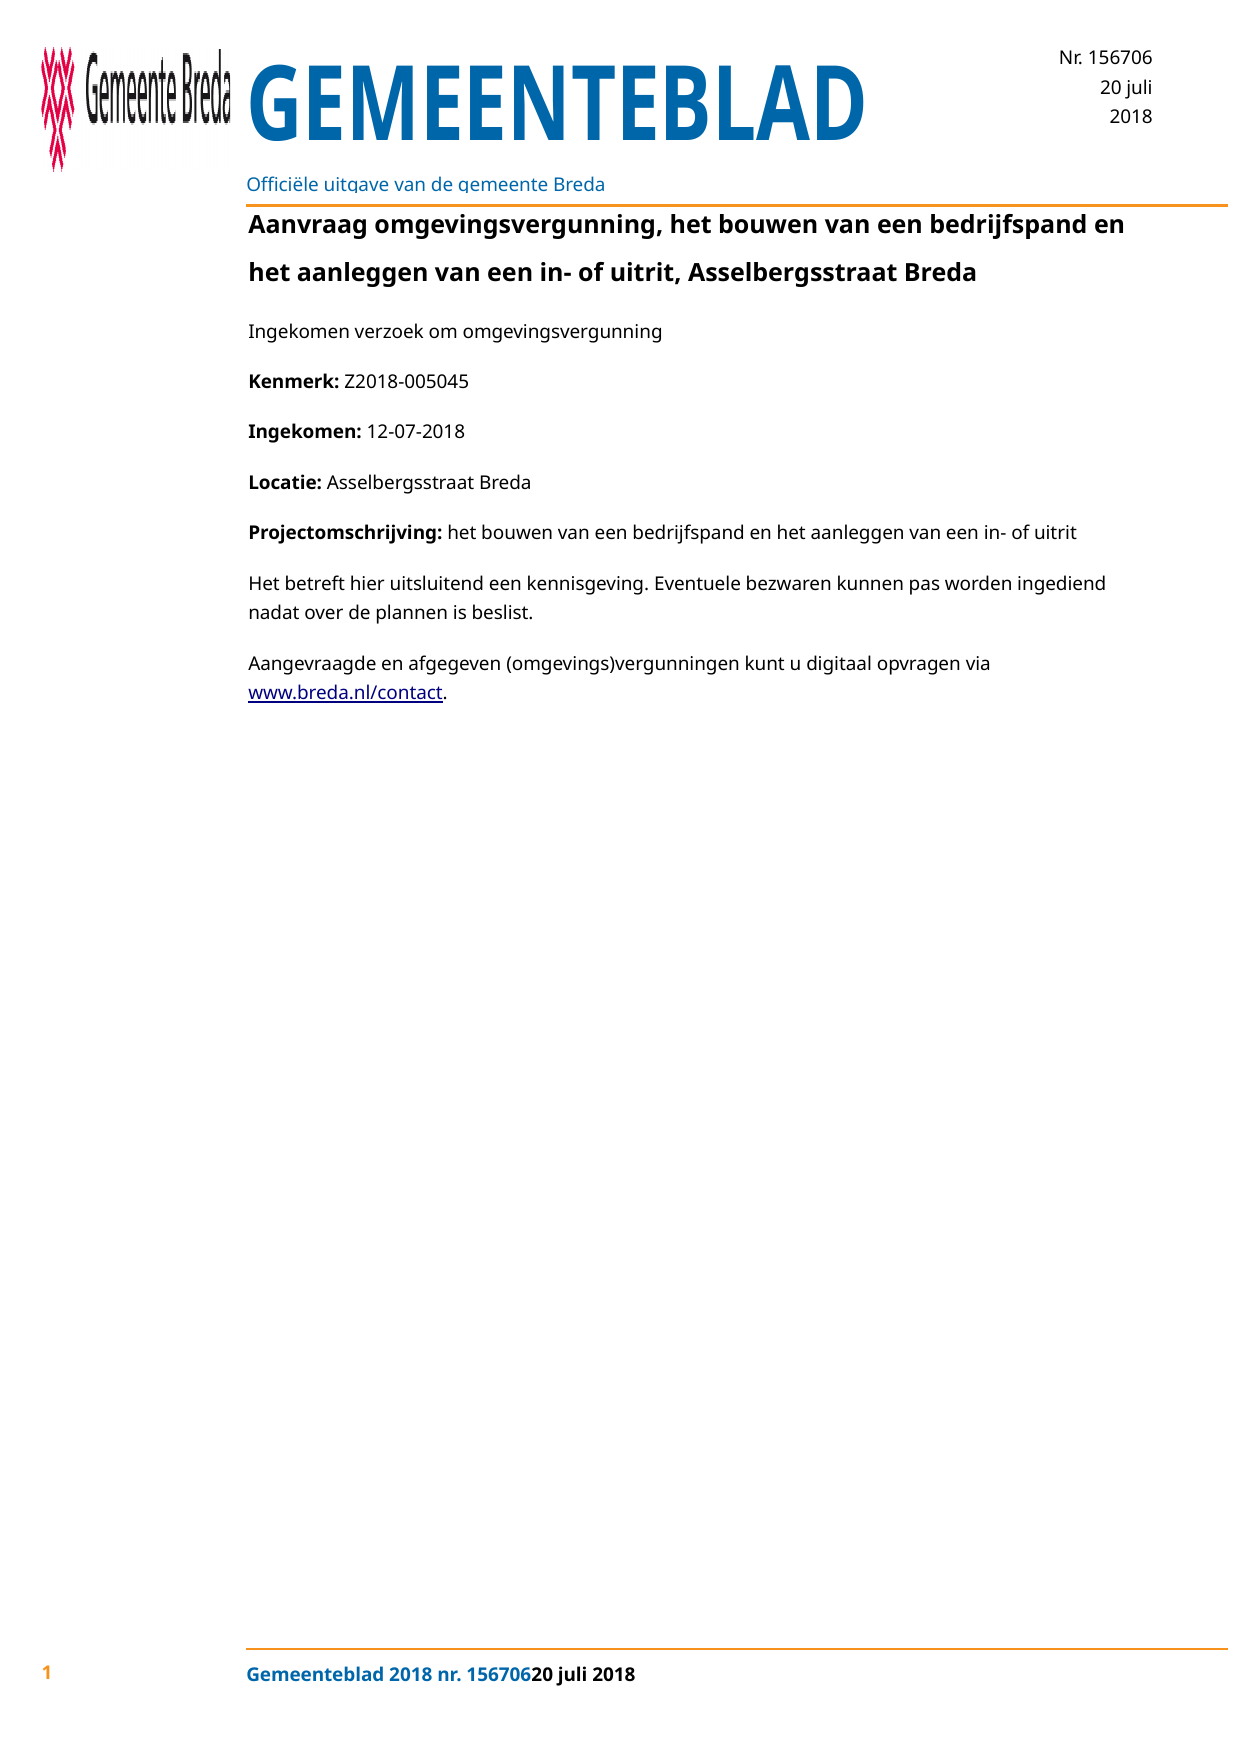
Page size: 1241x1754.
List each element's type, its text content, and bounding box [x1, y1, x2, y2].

text Aangevraagde en afgegeven (omgevings)vergunningen kunt u digitaal opvragen via www.breda.nl/contact. [248, 650, 1152, 705]
picture [41, 47, 231, 172]
text Het betreft hier uitsluitend een kennisgeving. Eventuele bezwaren kunnen pas worden ingediend nadat over de plannen is beslist. [248, 570, 1152, 625]
text Locatie: Asselbergsstraat Breda [248, 469, 1152, 495]
text Ingekomen: 12-07-2018 [248, 419, 1152, 444]
text Projectomschrijving: het bouwen van een bedrijfspand en het aanleggen van een in- of uitrit [248, 519, 1152, 545]
text Kenmerk: Z2018-005045 [248, 368, 1152, 394]
text Aanvraag omgevingsvergunning, het bouwen van een bedrijfspand en het aanleggen van een in- of uitrit, Asselbergsstraat Breda [248, 207, 1152, 288]
text Ingekomen verzoek om omgevingsvergunning [248, 318, 1152, 344]
